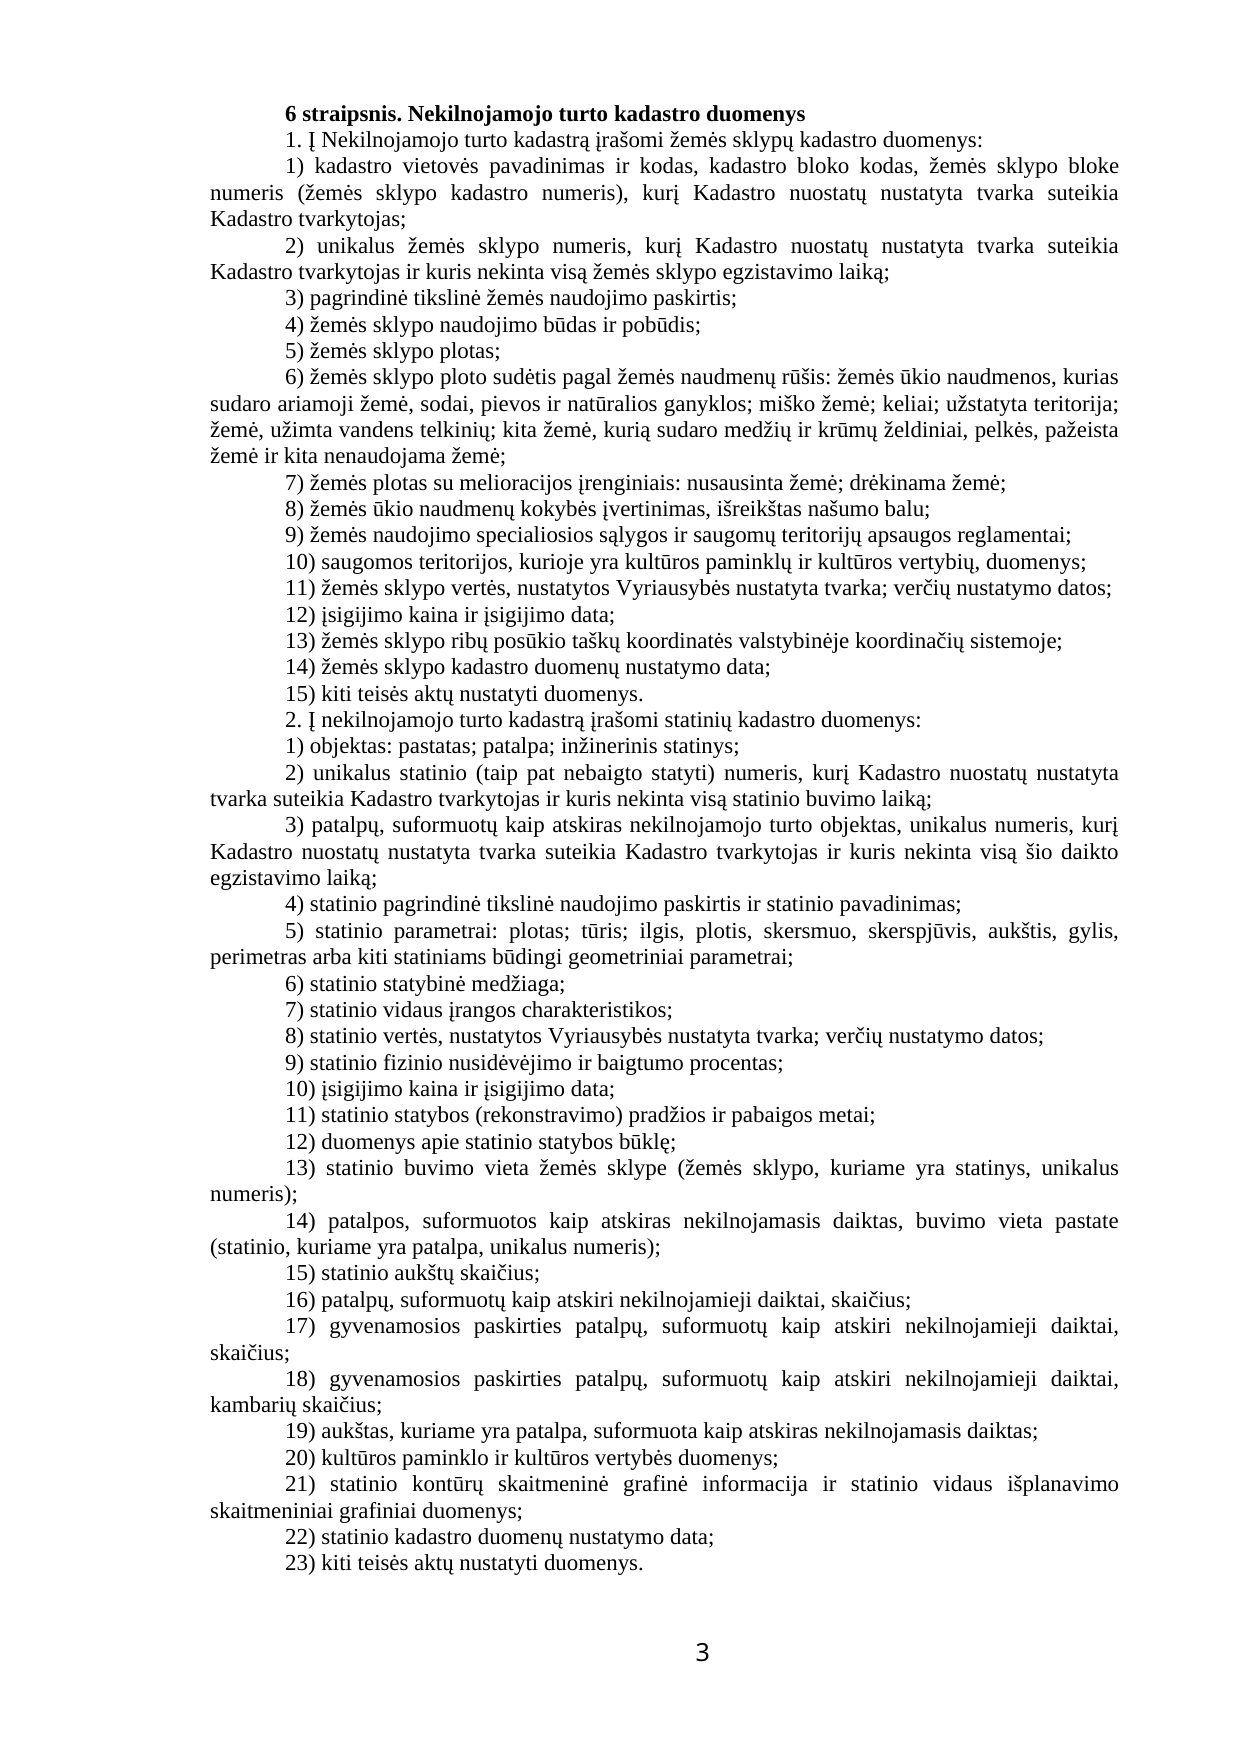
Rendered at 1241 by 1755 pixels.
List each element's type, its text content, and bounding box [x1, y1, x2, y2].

text 21) statinio kontūrų skaitmeninė grafinė informacija ir statinio vidaus išplanavimo skaitmeniniai grafiniai duomenys; [210, 1470, 1120, 1523]
text 9) statinio fizinio nusidėvėjimo ir baigtumo procentas; [210, 1049, 1120, 1075]
text 2) unikalus žemės sklypo numeris, kurį Kadastro nuostatų nustatyta tvarka suteikia Kadastro tvarkytojas ir kuris nekinta visą žemės sklypo egzistavimo laiką; [210, 232, 1120, 284]
text 3) patalpų, suformuotų kaip atskiras nekilnojamojo turto objektas, unikalus numeris, kurį Kadastro nuostatų nustatyta tvarka suteikia Kadastro tvarkytojas ir kuris nekinta visą šio daikto egzistavimo laiką; [210, 811, 1120, 891]
text 16) patalpų, suformuotų kaip atskiri nekilnojamieji daiktai, skaičius; [210, 1286, 1120, 1312]
text 15) statinio aukštų skaičius; [210, 1259, 1120, 1286]
text 9) žemės naudojimo specialiosios sąlygos ir saugomų teritorijų apsaugos reglamentai; [210, 522, 1120, 548]
text 12) įsigijimo kaina ir įsigijimo data; [210, 601, 1120, 627]
text 15) kiti teisės aktų nustatyti duomenys. [210, 680, 1120, 706]
text 4) statinio pagrindinė tikslinė naudojimo paskirtis ir statinio pavadinimas; [210, 891, 1120, 917]
text 12) duomenys apie statinio statybos būklę; [210, 1128, 1120, 1154]
text 3) pagrindinė tikslinė žemės naudojimo paskirtis; [210, 284, 1120, 311]
text 2. Į nekilnojamojo turto kadastrą įrašomi statinių kadastro duomenys: [210, 706, 1120, 732]
text 13) statinio buvimo vieta žemės sklype (žemės sklypo, kuriame yra statinys, unikalus numeris); [210, 1154, 1120, 1207]
text 18) gyvenamosios paskirties patalpų, suformuotų kaip atskiri nekilnojamieji daiktai, kambarių skaičius; [210, 1365, 1120, 1418]
text 22) statinio kadastro duomenų nustatymo data; [210, 1523, 1120, 1549]
text 8) statinio vertės, nustatytos Vyriausybės nustatyta tvarka; verčių nustatymo datos; [210, 1022, 1120, 1049]
text 14) patalpos, suformuotos kaip atskiras nekilnojamasis daiktas, buvimo vieta pastate (statinio, kuriame yra patalpa, unikalus numeris); [210, 1207, 1120, 1259]
text 13) žemės sklypo ribų posūkio taškų koordinatės valstybinėje koordinačių sistemoje; [210, 627, 1120, 653]
text 4) žemės sklypo naudojimo būdas ir pobūdis; [210, 311, 1120, 337]
text 5) statinio parametrai: plotas; tūris; ilgis, plotis, skersmuo, skerspjūvis, aukštis, gylis, perimetras arba kiti statiniams būdingi geometriniai parametrai; [210, 917, 1120, 969]
text 1. Į Nekilnojamojo turto kadastrą įrašomi žemės sklypų kadastro duomenys: [210, 126, 1120, 153]
text 2) unikalus statinio (taip pat nebaigto statyti) numeris, kurį Kadastro nuostatų nustatyta tvarka suteikia Kadastro tvarkytojas ir kuris nekinta visą statinio buvimo laiką; [210, 759, 1120, 811]
text 7) statinio vidaus įrangos charakteristikos; [210, 996, 1120, 1022]
text 19) aukštas, kuriame yra patalpa, suformuota kaip atskiras nekilnojamasis daiktas; [210, 1418, 1120, 1444]
text 17) gyvenamosios paskirties patalpų, suformuotų kaip atskiri nekilnojamieji daiktai, skaičius; [210, 1312, 1120, 1365]
text 1) kadastro vietovės pavadinimas ir kodas, kadastro bloko kodas, žemės sklypo bloke numeris (žemės sklypo kadastro numeris), kurį Kadastro nuostatų nustatyta tvarka suteikia Kadastro tvarkytojas; [210, 153, 1120, 232]
text 6) žemės sklypo ploto sudėtis pagal žemės naudmenų rūšis: žemės ūkio naudmenos, kurias sudaro ariamoji žemė, sodai, pievos ir natūralios ganyklos; miško žemė; keliai; užstatyta teritorija; žemė, užimta vandens telkinių; kita žemė, kurią sudaro medžių ir krūmų želdiniai, pelkės, pažeista žemė ir kita nenaudojama žemė; [210, 363, 1120, 469]
text 10) įsigijimo kaina ir įsigijimo data; [210, 1075, 1120, 1101]
text 14) žemės sklypo kadastro duomenų nustatymo data; [210, 653, 1120, 680]
text 8) žemės ūkio naudmenų kokybės įvertinimas, išreikštas našumo balu; [210, 495, 1120, 522]
text 11) statinio statybos (rekonstravimo) pradžios ir pabaigos metai; [210, 1101, 1120, 1128]
text 5) žemės sklypo plotas; [210, 337, 1120, 363]
text 10) saugomos teritorijos, kurioje yra kultūros paminklų ir kultūros vertybių, duomenys; [210, 548, 1120, 574]
text 23) kiti teisės aktų nustatyti duomenys. [210, 1549, 1120, 1576]
text 1) objektas: pastatas; patalpa; inžinerinis statinys; [210, 732, 1120, 759]
text 20) kultūros paminklo ir kultūros vertybės duomenys; [210, 1444, 1120, 1470]
text 7) žemės plotas su melioracijos įrenginiais: nusausinta žemė; drėkinama žemė; [210, 469, 1120, 495]
text 11) žemės sklypo vertės, nustatytos Vyriausybės nustatyta tvarka; verčių nustatymo datos; [210, 574, 1120, 601]
text 6) statinio statybinė medžiaga; [210, 969, 1120, 996]
text 6 straipsnis. Nekilnojamojo turto kadastro duomenys [210, 100, 1120, 126]
